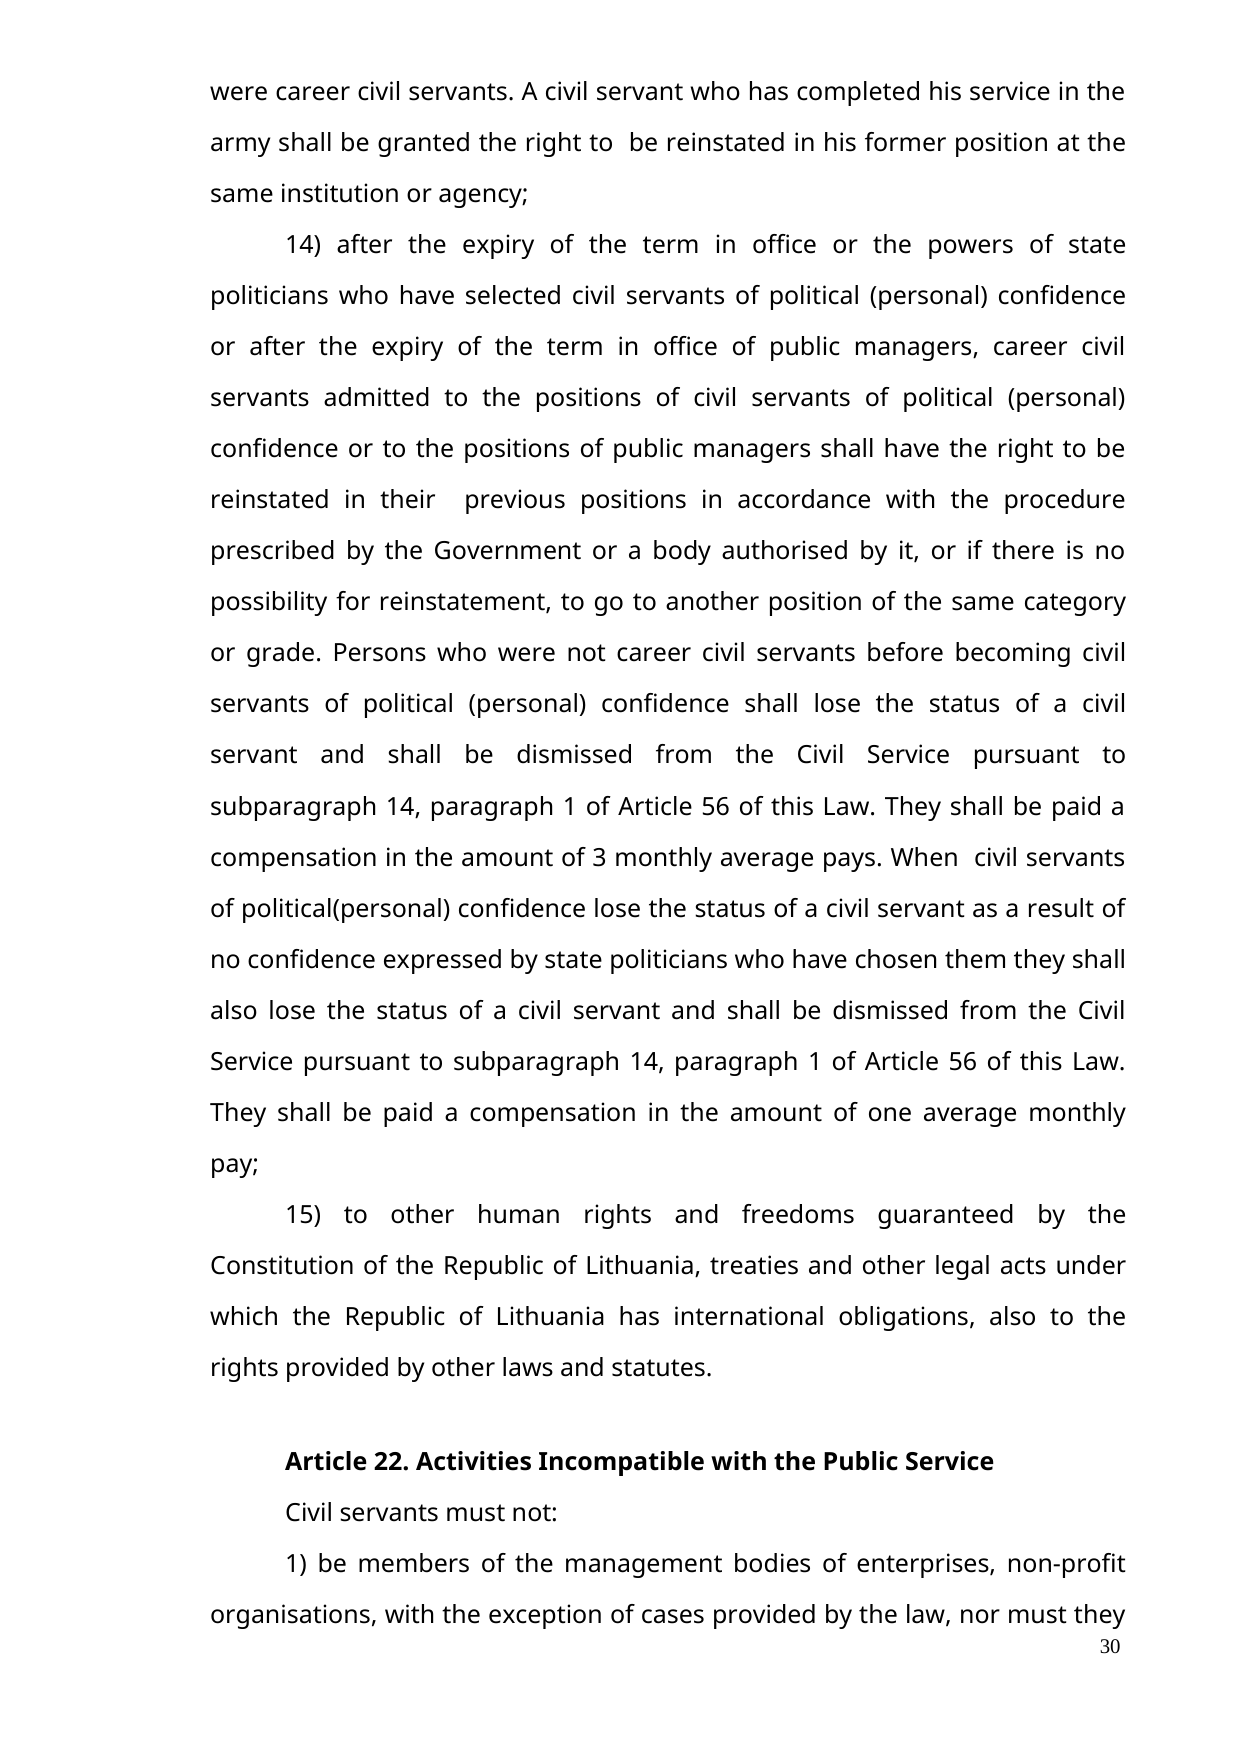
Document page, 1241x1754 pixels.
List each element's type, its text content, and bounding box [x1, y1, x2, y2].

text Article 22. Activities Incompatible with the Public Service [210, 1444, 1127, 1478]
text Civil servants must not: [210, 1495, 1127, 1529]
text 14) after the expiry of the term in office or the powers of state politicians who have selected civil servants of political (personal) confidence or after the expiry of the term in office of public managers, career civil servants admitted to the positions of civil servants of political (personal) confidence or to the positions of public managers shall have the right to be reinstated in their previous positions in accordance with the procedure prescribed by the Government or a body authorised by it, or if there is no possibility for reinstatement, to go to another position of the same category or grade. Persons who were not career civil servants before becoming civil servants of political (personal) confidence shall lose the status of a civil servant and shall be dismissed from the Civil Service pursuant to subparagraph 14, paragraph 1 of Article 56 of this Law. They shall be paid a compensation in the amount of 3 monthly average pays. When civil servants of political(personal) confidence lose the status of a civil servant as a result of no confidence expressed by state politicians who have chosen them they shall also lose the status of a civil servant and shall be dismissed from the Civil Service pursuant to subparagraph 14, paragraph 1 of Article 56 of this Law. They shall be paid a compensation in the amount of one average monthly pay; [210, 227, 1127, 1179]
text 15) to other human rights and freedoms guaranteed by the Constitution of the Republic of Lithuania, treaties and other legal acts under which the Republic of Lithuania has international obligations, also to the rights provided by other laws and statutes. [210, 1196, 1127, 1384]
text 1) be members of the management bodies of enterprises, non-profit organisations, with the exception of cases provided by the law, nor must they [210, 1546, 1127, 1631]
text were career civil servants. A civil servant who has completed his service in the army shall be granted the right to be reinstated in his former position at the same institution or agency; [210, 73, 1127, 210]
